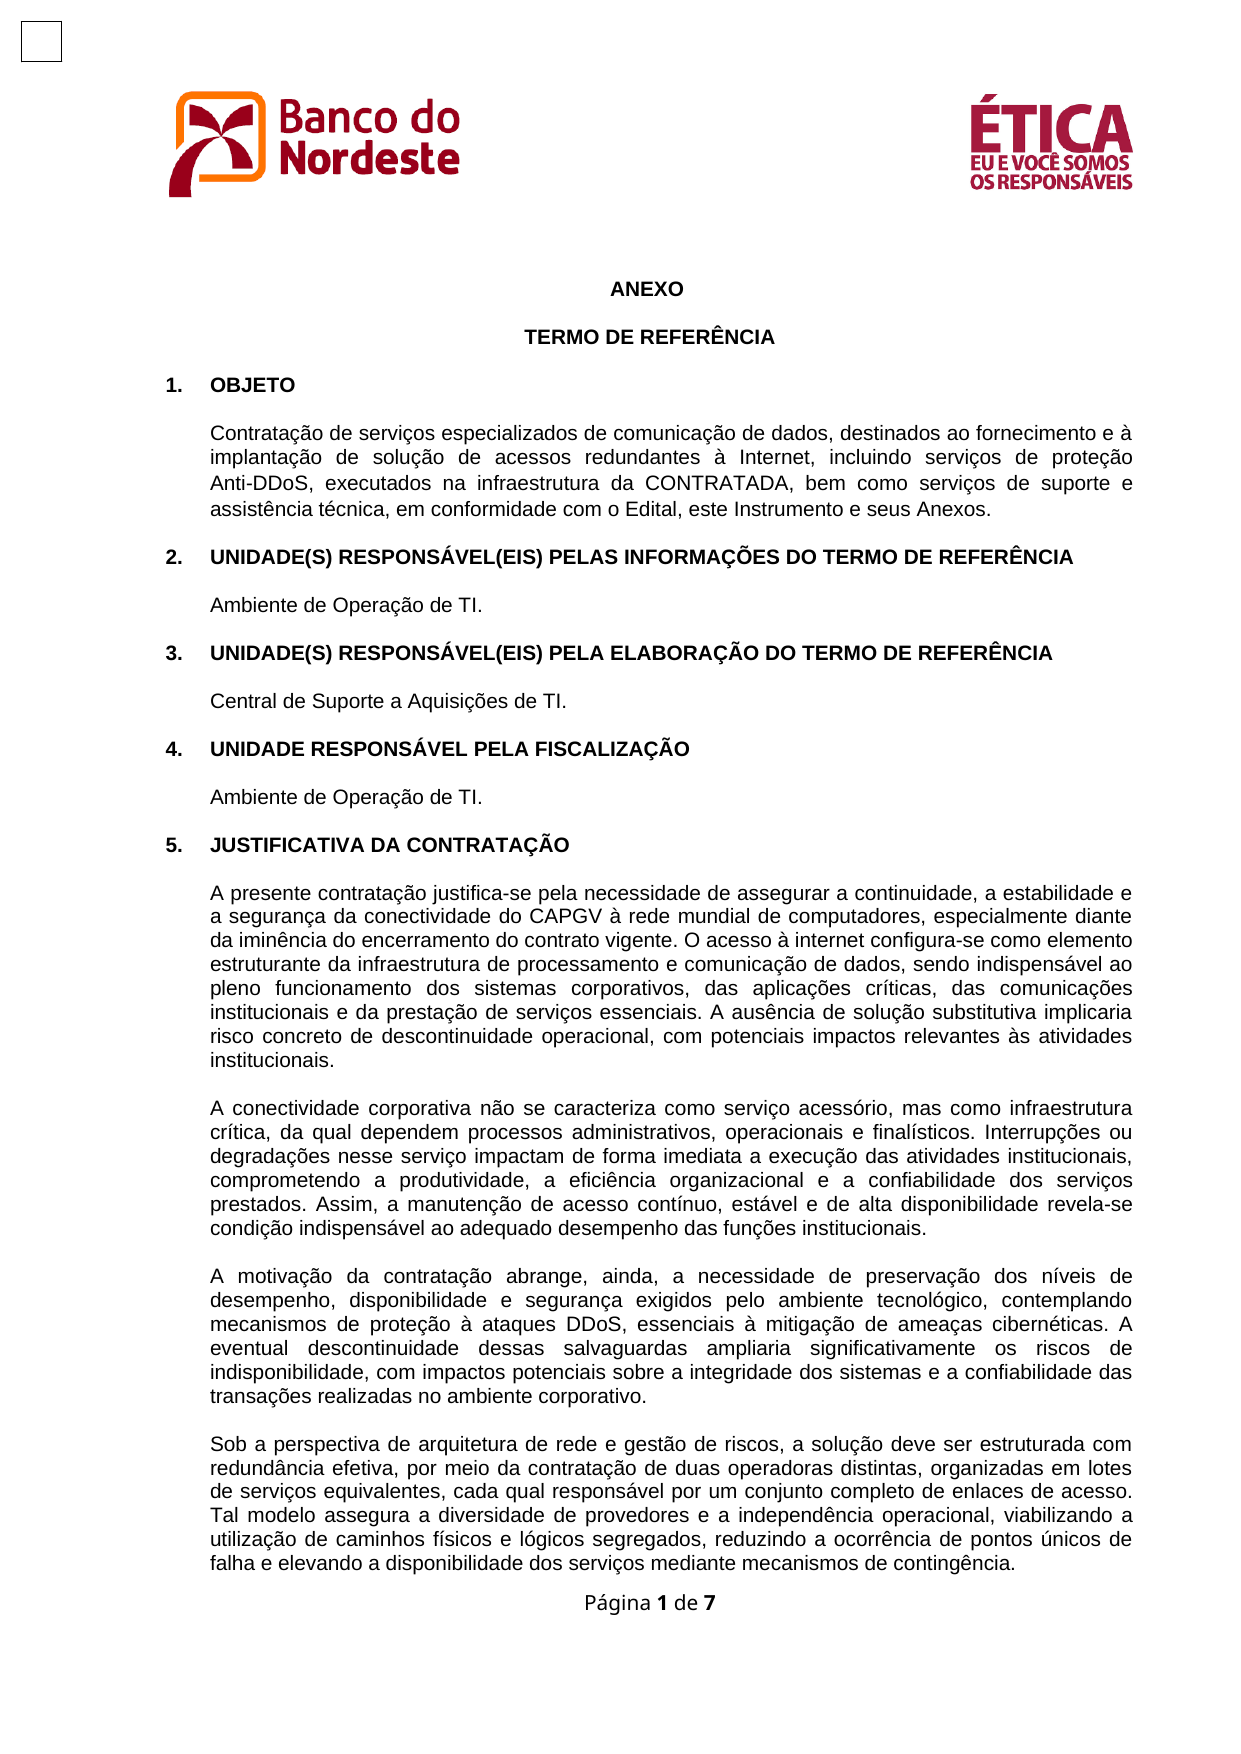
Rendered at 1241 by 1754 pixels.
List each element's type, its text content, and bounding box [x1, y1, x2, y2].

text TERMO DE REFERÊNCIA [165, 325, 1134, 349]
text Ambiente de Operação de TI. [210, 593, 1134, 617]
text A conectividade corporativa não se caracteriza como serviço acessório, mas como infraestrutura crítica, da qual dependem processos administrativos, operacionais e finalísticos. Interrupções ou degradações nesse serviço impactam de forma imediata a execução das atividades institucionais, comprometendo a produtividade, a eficiência organizacional e a confiabilidade dos serviços prestados. Assim, a manutenção de acesso contínuo, estável e de alta disponibilidade revela-se condição indispensável ao adequado desempenho das funções institucionais. [210, 1096, 1134, 1240]
list UNIDADE(S) RESPONSÁVEL(EIS) PELA ELABORAÇÃO DO TERMO DE REFERÊNCIA [165, 641, 1134, 665]
text Central de Suporte a Aquisições de TI. [210, 689, 1134, 713]
list UNIDADE RESPONSÁVEL PELA FISCALIZAÇÃO [165, 737, 1134, 761]
text Sob a perspectiva de arquitetura de rede e gestão de riscos, a solução deve ser estruturada com redundância efetiva, por meio da contratação de duas operadoras distintas, organizadas em lotes de serviços equivalentes, cada qual responsável por um conjunto completo de enlaces de acesso. Tal modelo assegura a diversidade de provedores e a independência operacional, viabilizando a utilização de caminhos físicos e lógicos segregados, reduzindo a ocorrência de pontos únicos de falha e elevando a disponibilidade dos serviços mediante mecanismos de contingência. [210, 1431, 1134, 1575]
list UNIDADE(S) RESPONSÁVEL(EIS) PELAS INFORMAÇÕES DO TERMO DE REFERÊNCIA [165, 545, 1134, 569]
text A presente contratação justifica-se pela necessidade de assegurar a continuidade, a estabilidade e a segurança da conectividade do CAPGV à rede mundial de computadores, especialmente diante da iminência do encerramento do contrato vigente. O acesso à internet configura-se como elemento estruturante da infraestrutura de processamento e comunicação de dados, sendo indispensável ao pleno funcionamento dos sistemas corporativos, das aplicações críticas, das comunicações institucionais e da prestação de serviços essenciais. A ausência de solução substitutiva implicaria risco concreto de descontinuidade operacional, com potenciais impactos relevantes às atividades institucionais. [210, 880, 1134, 1072]
text Ambiente de Operação de TI. [210, 784, 1134, 808]
text Contratação de serviços especializados de comunicação de dados, destinados ao fornecimento e à implantação de solução de acessos redundantes à Internet, incluindo serviços de proteção Anti‑DDoS, executados na infraestrutura da CONTRATADA, bem como serviços de suporte e assistência técnica, em conformidade com o Edital, este Instrumento e seus Anexos. [210, 421, 1134, 521]
text ANEXO [165, 277, 1134, 301]
list OBJETO [165, 373, 1134, 421]
list JUSTIFICATIVA DA CONTRATAÇÃO [165, 832, 1134, 856]
text A motivação da contratação abrange, ainda, a necessidade de preservação dos níveis de desempenho, disponibilidade e segurança exigidos pelo ambiente tecnológico, contemplando mecanismos de proteção à ataques DDoS, essenciais à mitigação de ameaças cibernéticas. A eventual descontinuidade dessas salvaguardas ampliaria significativamente os riscos de indisponibilidade, com impactos potenciais sobre a integridade dos sistemas e a confiabilidade das transações realizadas no ambiente corporativo. [210, 1264, 1134, 1407]
